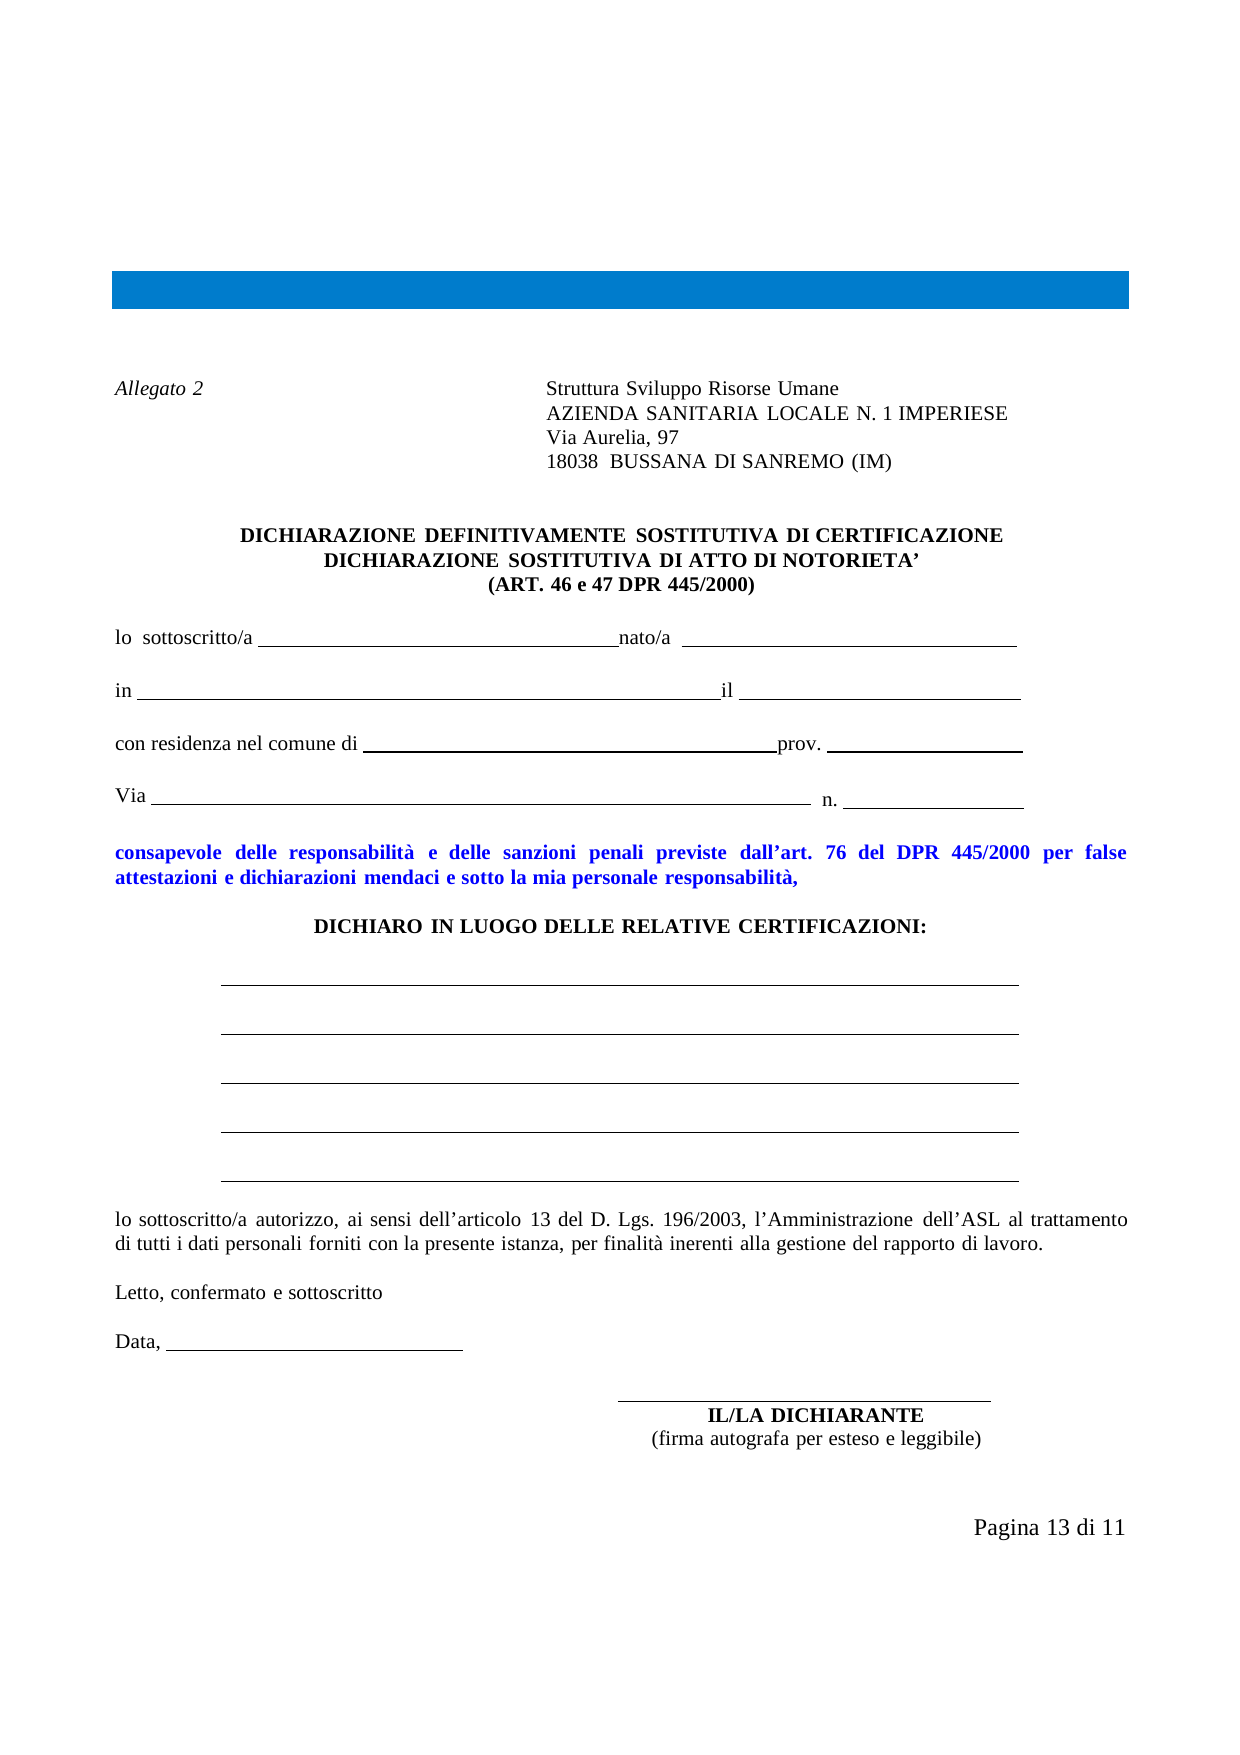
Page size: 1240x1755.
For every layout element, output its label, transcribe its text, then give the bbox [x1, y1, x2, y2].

text Allegato 2 Struttura Sviluppo Risorse Umane [115, 376, 1142, 400]
text lo sottoscritto/a autorizzo, ai sensi dell’articolo 13 del D. Lgs. 196/2003, l’Amministrazione dell’ASL al trattamento di tutti i dati personali forniti con la presente istanza, per finalità inerenti alla gestione del rapporto di lavoro. [115, 1207, 1132, 1255]
text DICHIARAZIONE DEFINITIVAMENTE SOSTITUTIVA DI CERTIFICAZIONE DICHIARAZIONE SOSTITUTIVA DI ATTO DI NOTORIETA’ [237, 523, 1006, 572]
text Letto, confermato e sottoscritto [115, 1280, 1142, 1304]
text (firma autografa per esteso e leggibile) [647, 1427, 986, 1451]
text 18038 BUSSANA DI SANREMO (IM) [546, 450, 1142, 473]
text Via [115, 783, 816, 806]
text Data, [115, 1329, 1142, 1352]
text consapevole delle responsabilità e delle sanzioni penali previste dall’art. 76 del DPR 445/2000 per false attestazioni e dichiarazioni mendaci e sotto la mia personale responsabilità, [115, 840, 1132, 889]
text IL/LA DICHIARANTE [703, 1403, 929, 1427]
text con residenza nel comune di prov. [115, 730, 1142, 754]
text (ART. 46 e 47 DPR 445/2000) [483, 572, 760, 596]
text DICHIARO IN LUOGO DELLE RELATIVE CERTIFICAZIONI: [313, 913, 1142, 937]
text AZIENDA SANITARIA LOCALE N. 1 IMPERIESE Via Aurelia, 97 [546, 401, 1013, 449]
text in il [115, 677, 1142, 701]
text n. [822, 787, 1142, 810]
text lo sottoscritto/a nato/a [115, 624, 1142, 648]
